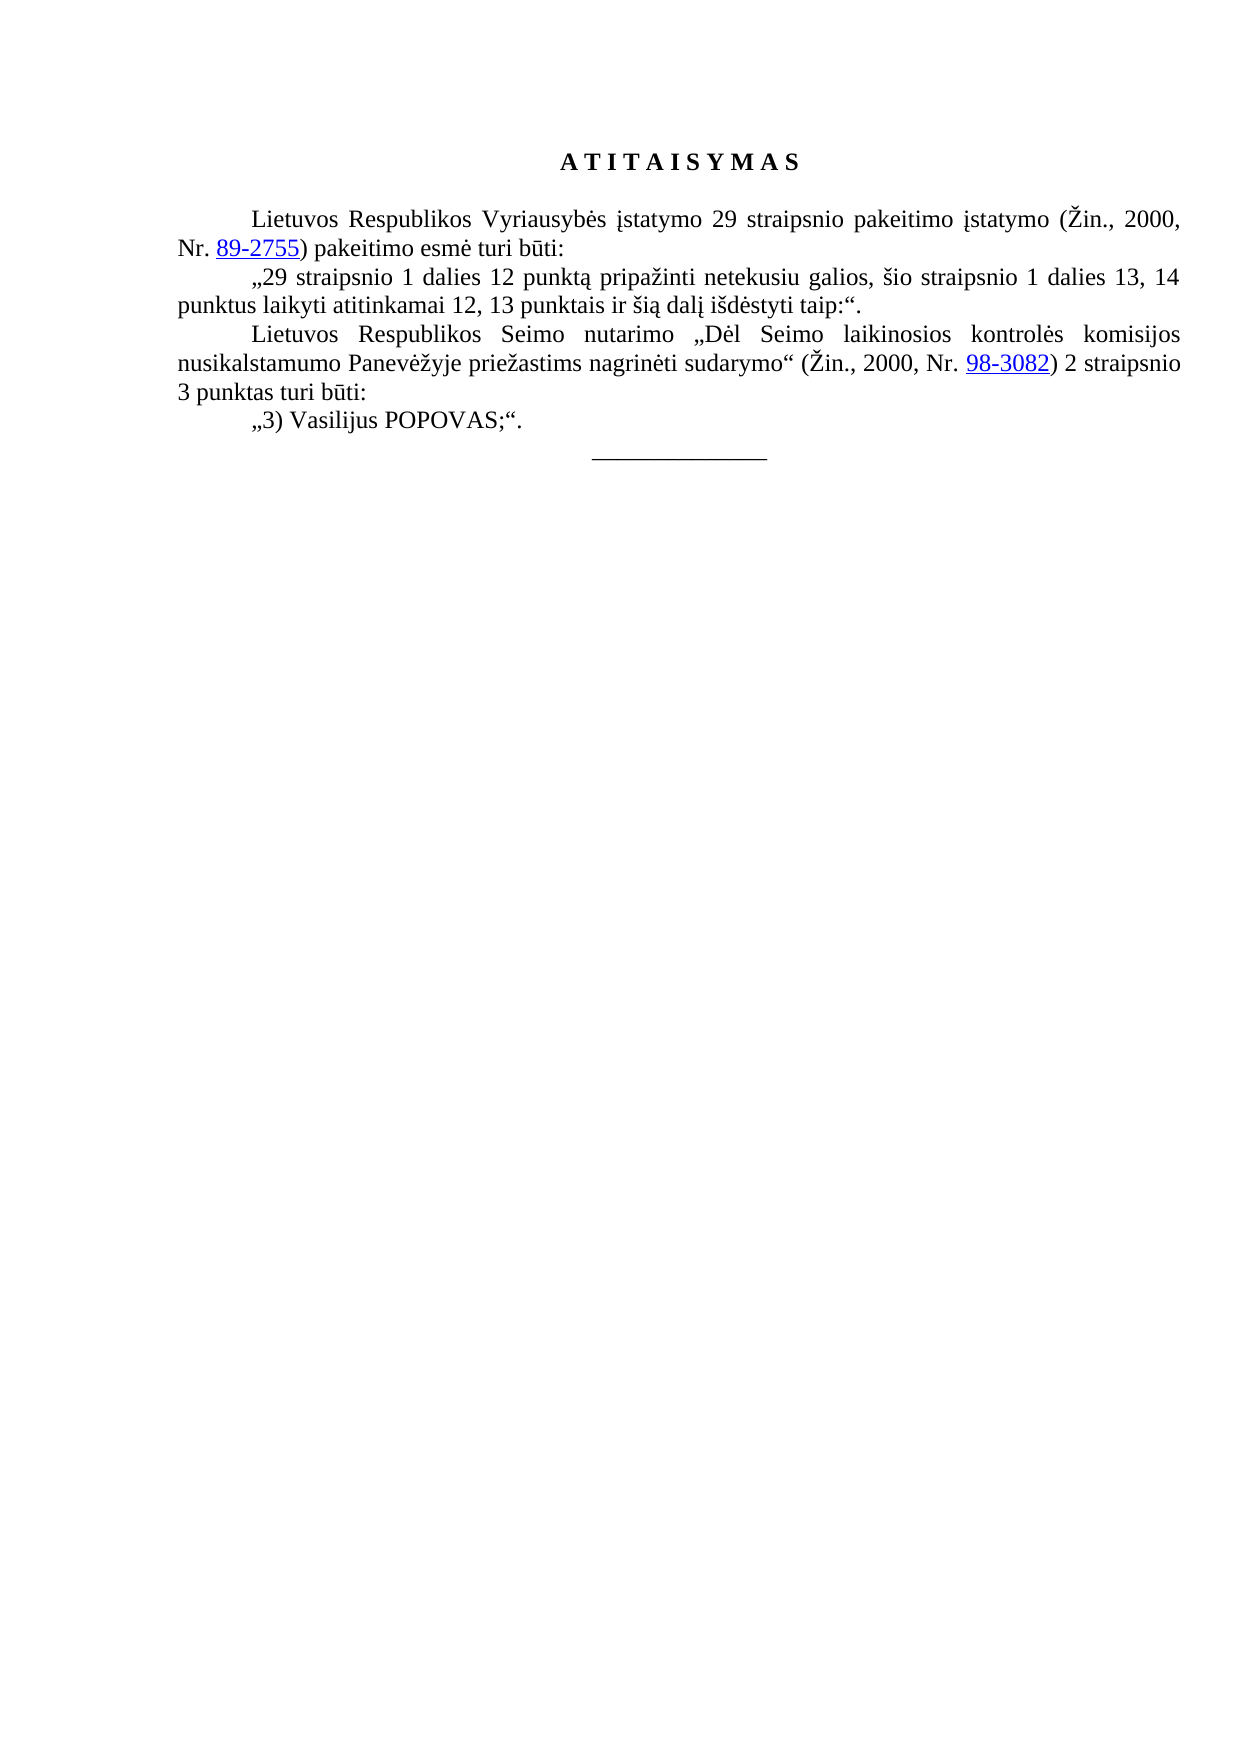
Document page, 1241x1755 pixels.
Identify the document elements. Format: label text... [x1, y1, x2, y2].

text Lietuvos Respublikos Seimo nutarimo „Dėl Seimo laikinosios kontrolės komisijos nusikalstamumo Panevėžyje priežastims nagrinėti sudarymo“ (Žin., 2000, Nr. 98-3082) 2 straipsnio 3 punktas turi būti: [177, 319, 1181, 406]
text ATITAISYMAS [177, 147, 1181, 176]
text ______________ [177, 434, 1181, 463]
text „3) Vasilijus POPOVAS;“. [177, 406, 1181, 434]
text „29 straipsnio 1 dalies 12 punktą pripažinti netekusiu galios, šio straipsnio 1 dalies 13, 14 punktus laikyti atitinkamai 12, 13 punktais ir šią dalį išdėstyti taip:“. [177, 262, 1181, 319]
text Lietuvos Respublikos Vyriausybės įstatymo 29 straipsnio pakeitimo įstatymo (Žin., 2000, Nr. 89-2755) pakeitimo esmė turi būti: [177, 204, 1181, 262]
